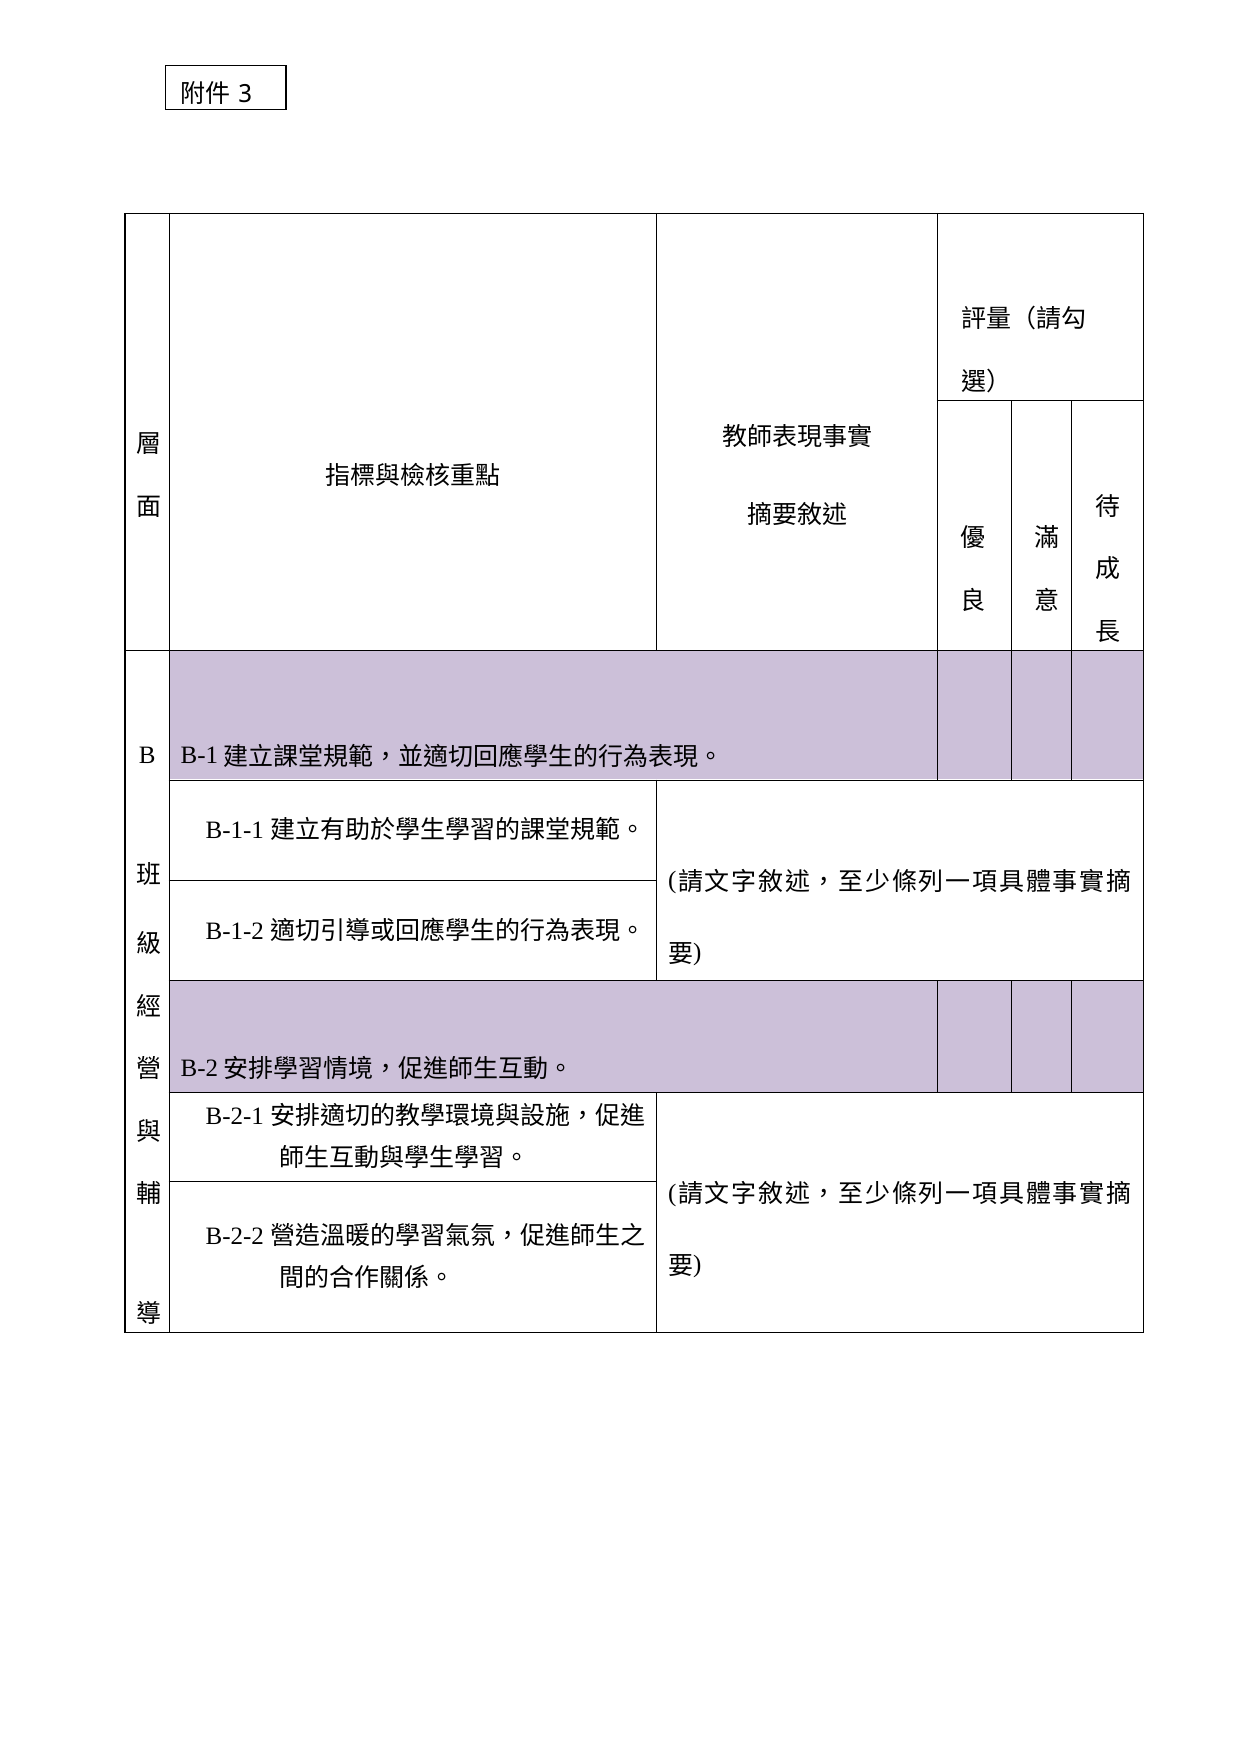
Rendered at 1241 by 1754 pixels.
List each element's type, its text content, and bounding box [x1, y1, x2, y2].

table_cell B-2-2 營造溫暖的學習氣氛，促進師生之間的合作關係。 [170, 1182, 656, 1332]
table_header 層面 [126, 214, 169, 650]
table_header 評量（請勾選） [938, 214, 1143, 400]
table_cell B-1-1 建立有助於學生學習的課堂規範。 [170, 781, 656, 880]
table_cell B-2-1 安排適切的教學環境與設施，促進師生互動與學生學習。 [170, 1093, 656, 1181]
table_cell 優良 [938, 401, 1011, 650]
table_header 指標與檢核重點 [170, 214, 656, 650]
table_cell [938, 651, 1011, 779]
table_cell B-2安排學習情境，促進師生互動。 [170, 981, 937, 1092]
table_cell [1012, 651, 1071, 779]
table_cell (請文字敘述，至少條列一項具體事實摘要) [657, 781, 1143, 980]
table_cell [1012, 981, 1071, 1092]
table_cell 滿意 [1012, 401, 1071, 650]
table_cell B-1建立課堂規範，並適切回應學生的行為表現。 [170, 651, 937, 779]
table_cell (請文字敘述，至少條列一項具體事實摘要) [657, 1093, 1143, 1332]
table_cell [938, 981, 1011, 1092]
table_cell 待成長 [1072, 401, 1143, 650]
table_cell [1072, 981, 1143, 1092]
table_cell B 班 級 經 營 與 輔 導 [126, 651, 169, 1332]
table_cell [1072, 651, 1143, 779]
table_cell B-1-2 適切引導或回應學生的行為表現。 [170, 881, 656, 980]
table_header 教師表現事實 摘要敘述 [657, 214, 937, 650]
